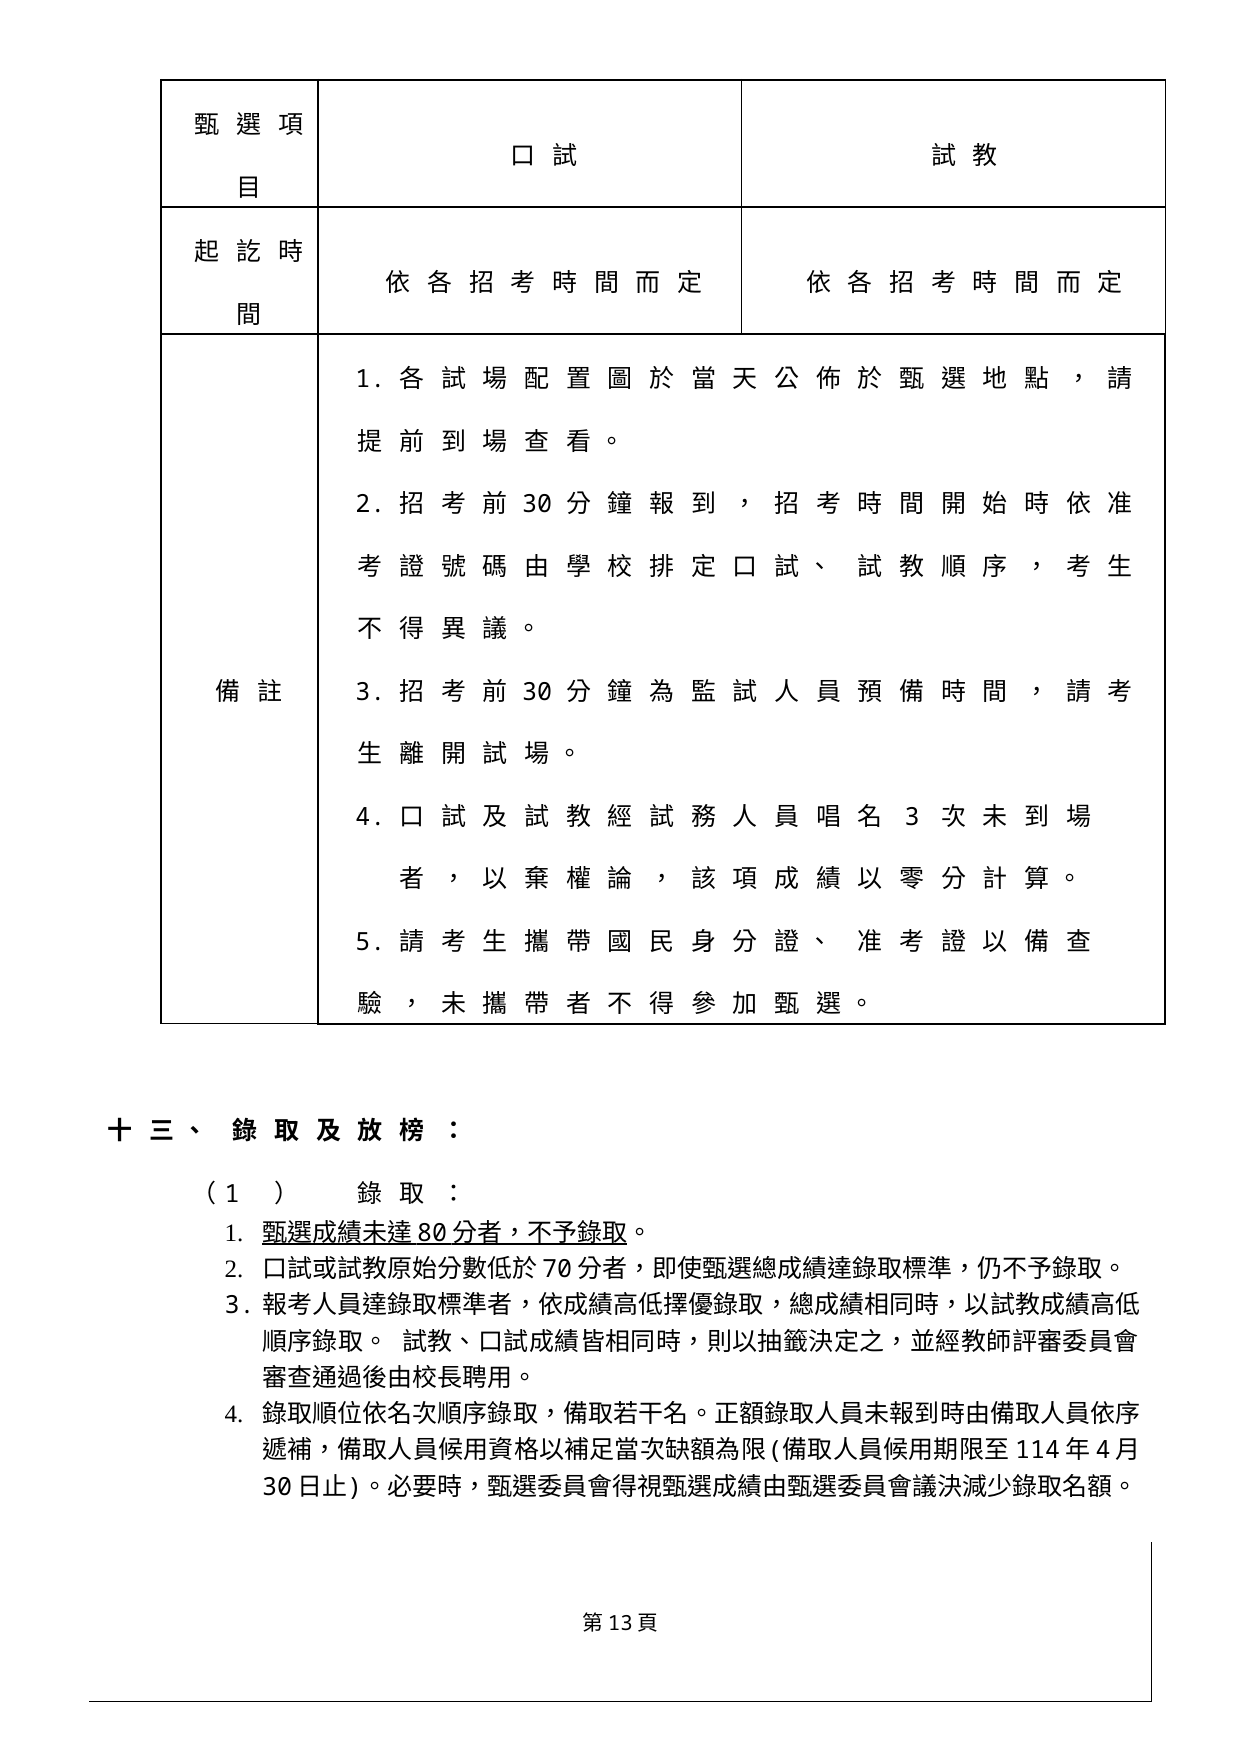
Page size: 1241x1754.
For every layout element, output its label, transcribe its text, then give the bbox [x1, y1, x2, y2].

list 報考人員達錄取標準者，依成績高低擇優錄取，總成績相同時，以試教成績高低順序錄取。 試教、口試成績皆相同時，則以抽籤決定之，並經教師評審委員會審查通過後由校長聘用。 [224, 1285, 1141, 1393]
table_cell 起訖時間 [162, 208, 317, 333]
list 錄取順位依名次順序錄取，備取若干名。正額錄取人員未報到時由備取人員依序遞補，備取人員候用資格以補足當次缺額為限(備取人員候用期限至114年4月30日止)。必要時，甄選委員會得視甄選成績由甄選委員會議決減少錄取名額。 [224, 1393, 1141, 1502]
text 十三、錄取及放榜： [99, 1087, 1141, 1150]
list 口試或試教原始分數低於70分者，即使甄選總成績達錄取標準，仍不予錄取。 [224, 1248, 1141, 1285]
table_cell 依各招考時間而定 [319, 208, 741, 333]
table_cell 備註 [162, 335, 317, 1023]
table_cell 1.各試場配置圖於當天公佈於甄選地點，請提前到場查看。 2.招考前30分鐘報到，招考時間開始時依准考證號碼由學校排定口試、試教順序，考生不得異議。 3.招考前30分鐘為監試人員預備時間，請考生離開試場。 4.口試及試教經試務人員唱名3次未到場者，以棄權論，該項成績以零分計算。 5.請考生攜帶國民身分證、准考證以備查驗，未攜帶者不得參加甄選。 [319, 335, 1164, 1023]
table_cell 試教 [742, 81, 1165, 206]
table_cell 依各招考時間而定 [742, 208, 1165, 333]
table_cell 口試 [319, 81, 741, 206]
list 甄選成績未達80分者，不予錄取。 [224, 1212, 1141, 1248]
table_cell 甄選項目 [162, 81, 317, 206]
list 錄取： [162, 1150, 1141, 1212]
